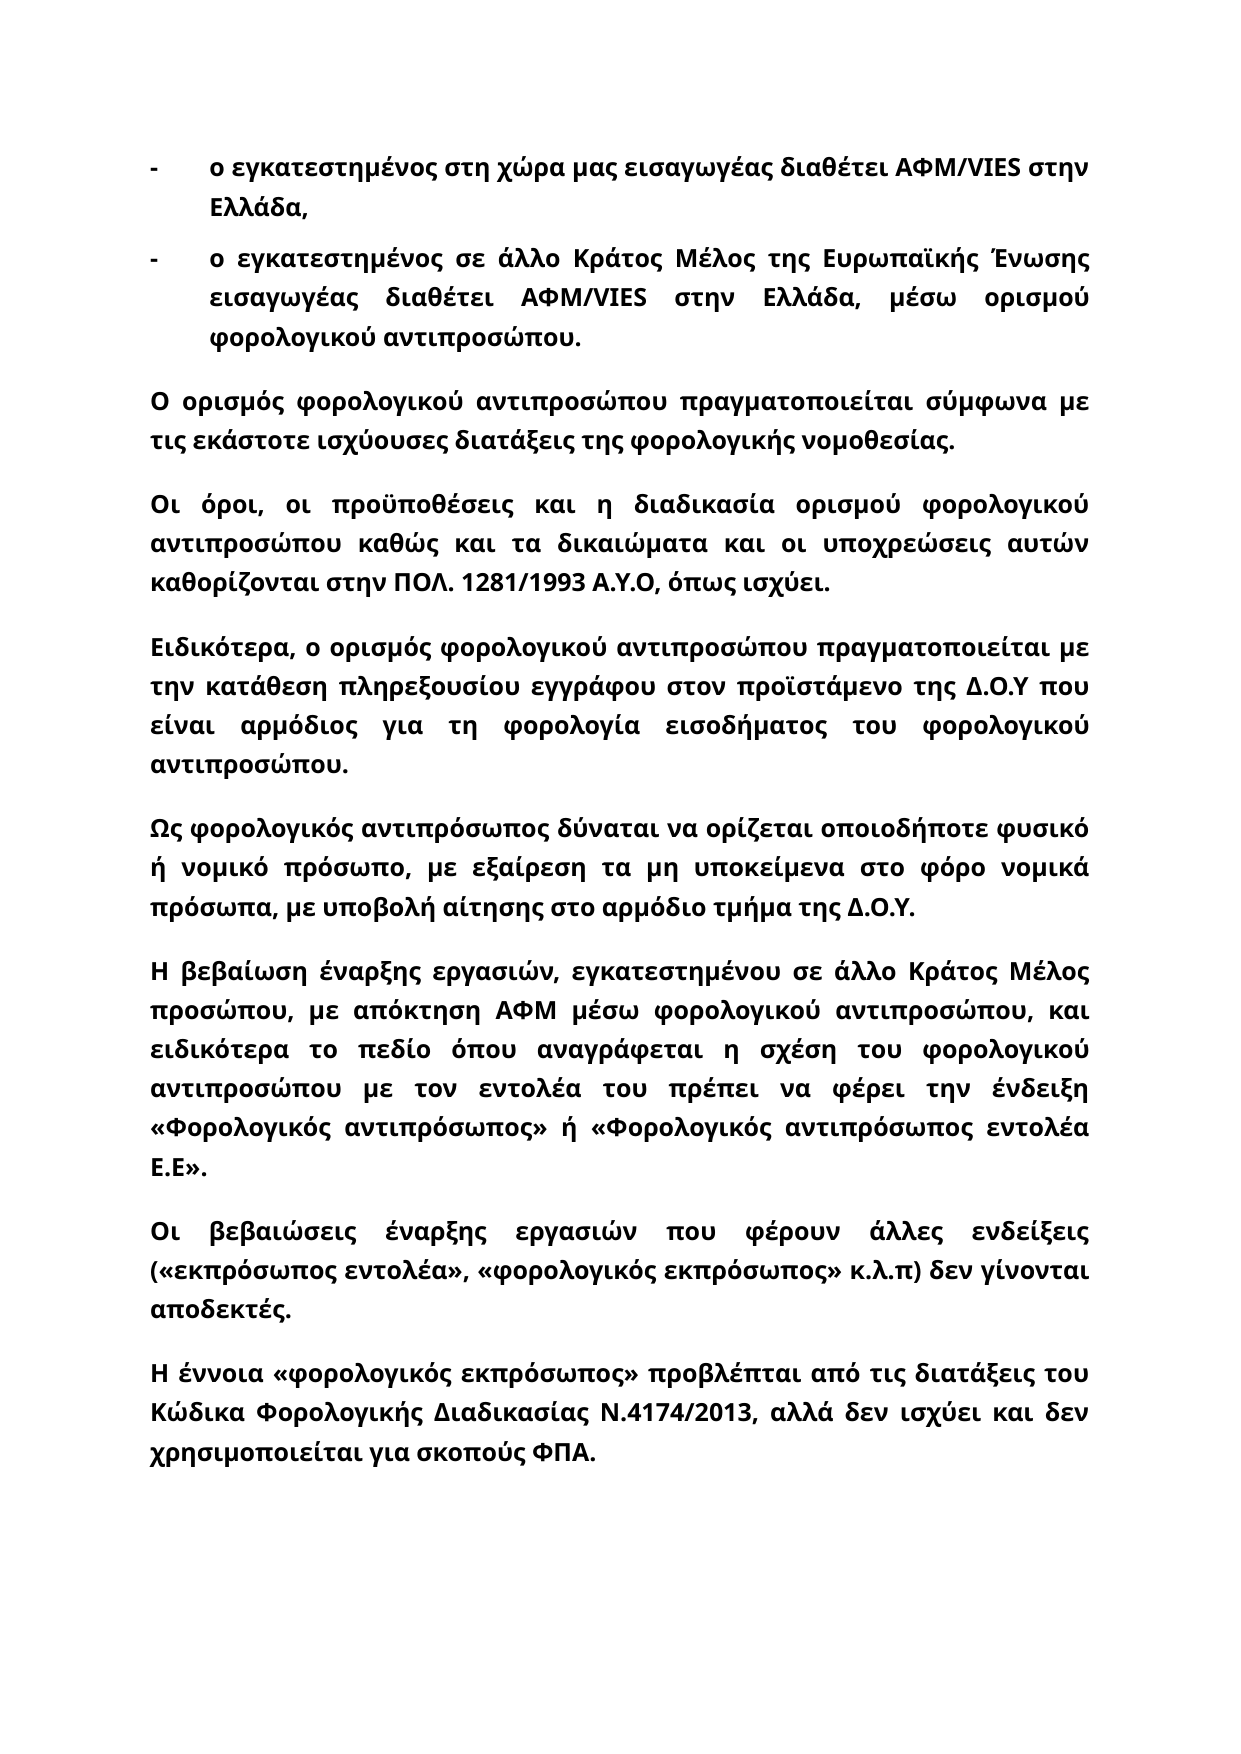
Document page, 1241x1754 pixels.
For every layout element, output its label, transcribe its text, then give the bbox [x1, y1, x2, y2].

text Ο ορισμός φορολογικού αντιπροσώπου πραγματοποιείται σύμφωνα με τις εκάστοτε ισχύουσες διατάξεις της φορολογικής νομοθεσίας. [150, 383, 1090, 457]
list - ο εγκατεστημένος σε άλλο Κράτος Μέλος της Ευρωπαϊκής Ένωσης εισαγωγέας διαθέτει ΑΦΜ/VIES στην Ελλάδα, μέσω ορισμού φορολογικού αντιπροσώπου. [150, 241, 1090, 353]
text Η βεβαίωση έναρξης εργασιών, εγκατεστημένου σε άλλο Κράτος Μέλος προσώπου, με απόκτηση ΑΦΜ μέσω φορολογικού αντιπροσώπου, και ειδικότερα το πεδίο όπου αναγράφεται η σχέση του φορολογικού αντιπροσώπου με τον εντολέα του πρέπει να φέρει την ένδειξη «Φορολογικός αντιπρόσωπος» ή «Φορολογικός αντιπρόσωπος εντολέα Ε.Ε». [150, 953, 1090, 1183]
list - ο εγκατεστημένος στη χώρα μας εισαγωγέας διαθέτει ΑΦΜ/VIES στην Ελλάδα, [150, 150, 1090, 223]
text Ως φορολογικός αντιπρόσωπος δύναται να ορίζεται οποιοδήποτε φυσικό ή νομικό πρόσωπο, με εξαίρεση τα μη υποκείμενα στο φόρο νομικά πρόσωπα, με υποβολή αίτησης στο αρμόδιο τμήμα της Δ.Ο.Υ. [150, 811, 1090, 923]
text Η έννοια «φορολογικός εκπρόσωπος» προβλέπται από τις διατάξεις του Κώδικα Φορολογικής Διαδικασίας Ν.4174/2013, αλλά δεν ισχύει και δεν χρησιμοποιείται για σκοπούς ΦΠΑ. [150, 1356, 1090, 1468]
text Οι βεβαιώσεις έναρξης εργασιών που φέρουν άλλες ενδείξεις («εκπρόσωπος εντολέα», «φορολογικός εκπρόσωπος» κ.λ.π) δεν γίνονται αποδεκτές. [150, 1213, 1090, 1326]
text Οι όροι, οι προϋποθέσεις και η διαδικασία ορισμού φορολογικού αντιπροσώπου καθώς και τα δικαιώματα και οι υποχρεώσεις αυτών καθορίζονται στην ΠΟΛ. 1281/1993 Α.Υ.Ο, όπως ισχύει. [150, 487, 1090, 599]
text Ειδικότερα, ο ορισμός φορολογικού αντιπροσώπου πραγματοποιείται με την κατάθεση πληρεξουσίου εγγράφου στον προϊστάμενο της Δ.Ο.Υ που είναι αρμόδιος για τη φορολογία εισοδήματος του φορολογικού αντιπροσώπου. [150, 629, 1090, 781]
